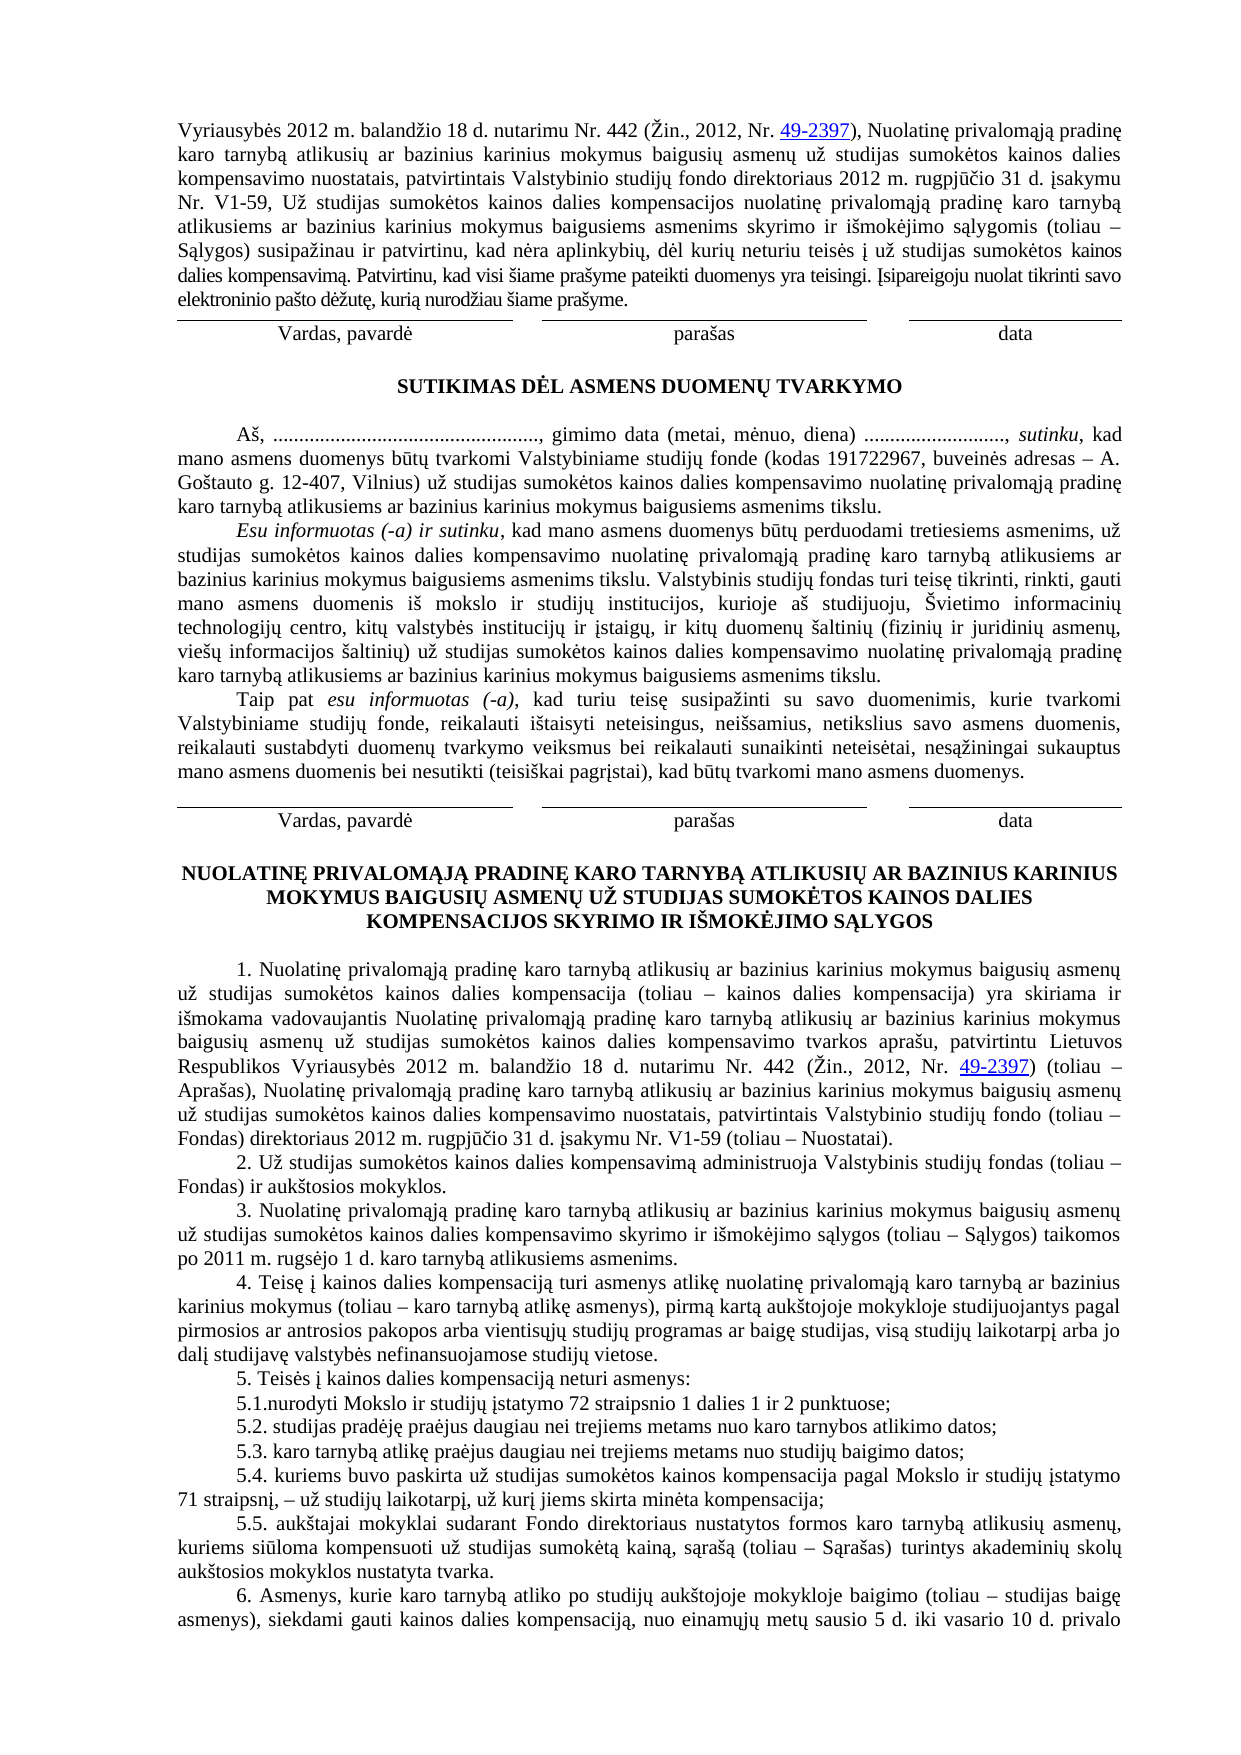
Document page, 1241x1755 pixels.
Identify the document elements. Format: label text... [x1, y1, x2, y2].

text 5.2. studijas pradėję praėjus daugiau nei trejiems metams nuo karo tarnybos atlikimo datos; [177, 1414, 1122, 1438]
text 5.1.nurodyti Mokslo ir studijų įstatymo 72 straipsnio 1 dalies 1 ir 2 punktuose; [177, 1390, 1122, 1414]
table_header [867, 320, 909, 345]
text 5.3. karo tarnybą atlikę praėjus daugiau nei trejiems metams nuo studijų baigimo datos; [177, 1438, 1122, 1463]
text 5. Teisės į kainos dalies kompensaciją neturi asmenys: [177, 1366, 1122, 1390]
table_header [867, 807, 909, 832]
table_header data [909, 321, 1122, 345]
table_header parašas [542, 321, 867, 345]
text 6. Asmenys, kurie karo tarnybą atliko po studijų aukštojoje mokykloje baigimo (toliau – studijas baigę asmenys), siekdami gauti kainos dalies kompensaciją, nuo einamųjų metų sausio 5 d. iki vasario 10 d. privalo [177, 1583, 1122, 1631]
text Taip pat esu informuotas (-a), kad turiu teisę susipažinti su savo duomenimis, kurie tvarkomi Valstybiniame studijų fonde, reikalauti ištaisyti neteisingus, neišsamius, netikslius savo asmens duomenis, reikalauti sustabdyti duomenų tvarkymo veiksmus bei reikalauti sunaikinti neteisėtai, nesąžiningai sukauptus mano asmens duomenis bei nesutikti (teisiškai pagrįstai), kad būtų tvarkomi mano asmens duomenys. [177, 687, 1122, 783]
table_header [513, 320, 542, 345]
text Esu informuotas (-a) ir sutinku, kad mano asmens duomenys būtų perduodami tretiesiems asmenims, už studijas sumokėtos kainos dalies kompensavimo nuolatinę privalomąją pradinę karo tarnybą atlikusiems ar bazinius karinius mokymus baigusiems asmenims tikslu. Valstybinis studijų fondas turi teisę tikrinti, rinkti, gauti mano asmens duomenis iš mokslo ir studijų institucijos, kurioje aš studijuoju, Švietimo informacinių technologijų centro, kitų valstybės institucijų ir įstaigų, ir kitų duomenų šaltinių (fizinių ir juridinių asmenų, viešų informacijos šaltinių) už studijas sumokėtos kainos dalies kompensavimo nuolatinę privalomąją pradinę karo tarnybą atlikusiems ar bazinius karinius mokymus baigusiems asmenims tikslu. [177, 518, 1122, 687]
text NUOLATINĘ PRIVALOMĄJĄ PRADINĘ KARO TARNYBĄ ATLIKUSIŲ AR BAZINIUS KARINIUS MOKYMUS BAIGUSIŲ ASMENŲ UŽ STUDIJAS SUMOKĖTOS KAINOS DALIES KOMPENSACIJOS SKYRIMO IR IŠMOKĖJIMO SĄLYGOS [177, 861, 1122, 933]
text 3. Nuolatinę privalomąją pradinę karo tarnybą atlikusių ar bazinius karinius mokymus baigusių asmenų už studijas sumokėtos kainos dalies kompensavimo skyrimo ir išmokėjimo sąlygos (toliau – Sąlygos) taikomos po 2011 m. rugsėjo 1 d. karo tarnybą atlikusiems asmenims. [177, 1198, 1122, 1270]
table_header Vardas, pavardė [177, 808, 513, 832]
text 5.5. aukštajai mokyklai sudarant Fondo direktoriaus nustatytos formos karo tarnybą atlikusių asmenų, kuriems siūloma kompensuoti už studijas sumokėtą kainą, sąrašą (toliau – Sąrašas) turintys akademinių skolų aukštosios mokyklos nustatyta tvarka. [177, 1511, 1122, 1583]
table_header Vardas, pavardė [177, 321, 513, 345]
text Vyriausybės 2012 m. balandžio 18 d. nutarimu Nr. 442 (Žin., 2012, Nr. 49-2397), Nuolatinę privalomąją pradinę karo tarnybą atlikusių ar bazinius karinius mokymus baigusių asmenų už studijas sumokėtos kainos dalies kompensavimo nuostatais, patvirtintais Valstybinio studijų fondo direktoriaus 2012 m. rugpjūčio 31 d. įsakymu Nr. V1-59, Už studijas sumokėtos kainos dalies kompensacijos nuolatinę privalomąją pradinę karo tarnybą atlikusiems ar bazinius karinius mokymus baigusiems asmenims skyrimo ir išmokėjimo sąlygomis (toliau – Sąlygos) susipažinau ir patvirtinu, kad nėra aplinkybių, dėl kurių neturiu teisės į už studijas sumokėtos kainos dalies kompensavimą. Patvirtinu, kad visi šiame prašyme pateikti duomenys yra teisingi. Įsipareigoju nuolat tikrinti savo elektroninio pašto dėžutę, kurią nurodžiau šiame prašyme. [177, 118, 1122, 311]
table_header [513, 807, 542, 832]
table_header data [909, 808, 1122, 832]
text Aš, ..................................................., gimimo data (metai, mėnuo, diena) ..........................., sutinku, kad mano asmens duomenys būtų tvarkomi Valstybiniame studijų fonde (kodas 191722967, buveinės adresas – A. Goštauto g. 12-407, Vilnius) už studijas sumokėtos kainos dalies kompensavimo nuolatinę privalomąją pradinę karo tarnybą atlikusiems ar bazinius karinius mokymus baigusiems asmenims tikslu. [177, 422, 1122, 518]
text 4. Teisę į kainos dalies kompensaciją turi asmenys atlikę nuolatinę privalomąją karo tarnybą ar bazinius karinius mokymus (toliau – karo tarnybą atlikę asmenys), pirmą kartą aukštojoje mokykloje studijuojantys pagal pirmosios ar antrosios pakopos arba vientisųjų studijų programas ar baigę studijas, visą studijų laikotarpį arba jo dalį studijavę valstybės nefinansuojamose studijų vietose. [177, 1270, 1122, 1366]
text SUTIKIMAS DĖL ASMENS DUOMENŲ TVARKYMO [177, 374, 1122, 398]
table_header parašas [542, 808, 867, 832]
text 5.4. kuriems buvo paskirta už studijas sumokėtos kainos kompensacija pagal Mokslo ir studijų įstatymo 71 straipsnį, – už studijų laikotarpį, už kurį jiems skirta minėta kompensacija; [177, 1463, 1122, 1511]
text 2. Už studijas sumokėtos kainos dalies kompensavimą administruoja Valstybinis studijų fondas (toliau – Fondas) ir aukštosios mokyklos. [177, 1150, 1122, 1198]
text 1. Nuolatinę privalomąją pradinę karo tarnybą atlikusių ar bazinius karinius mokymus baigusių asmenų už studijas sumokėtos kainos dalies kompensacija (toliau – kainos dalies kompensacija) yra skiriama ir išmokama vadovaujantis Nuolatinę privalomąją pradinę karo tarnybą atlikusių ar bazinius karinius mokymus baigusių asmenų už studijas sumokėtos kainos dalies kompensavimo tvarkos aprašu, patvirtintu Lietuvos Respublikos Vyriausybės 2012 m. balandžio 18 d. nutarimu Nr. 442 (Žin., 2012, Nr. 49-2397) (toliau – Aprašas), Nuolatinę privalomąją pradinę karo tarnybą atlikusių ar bazinius karinius mokymus baigusių asmenų už studijas sumokėtos kainos dalies kompensavimo nuostatais, patvirtintais Valstybinio studijų fondo (toliau – Fondas) direktoriaus 2012 m. rugpjūčio 31 d. įsakymu Nr. V1-59 (toliau – Nuostatai). [177, 957, 1122, 1150]
